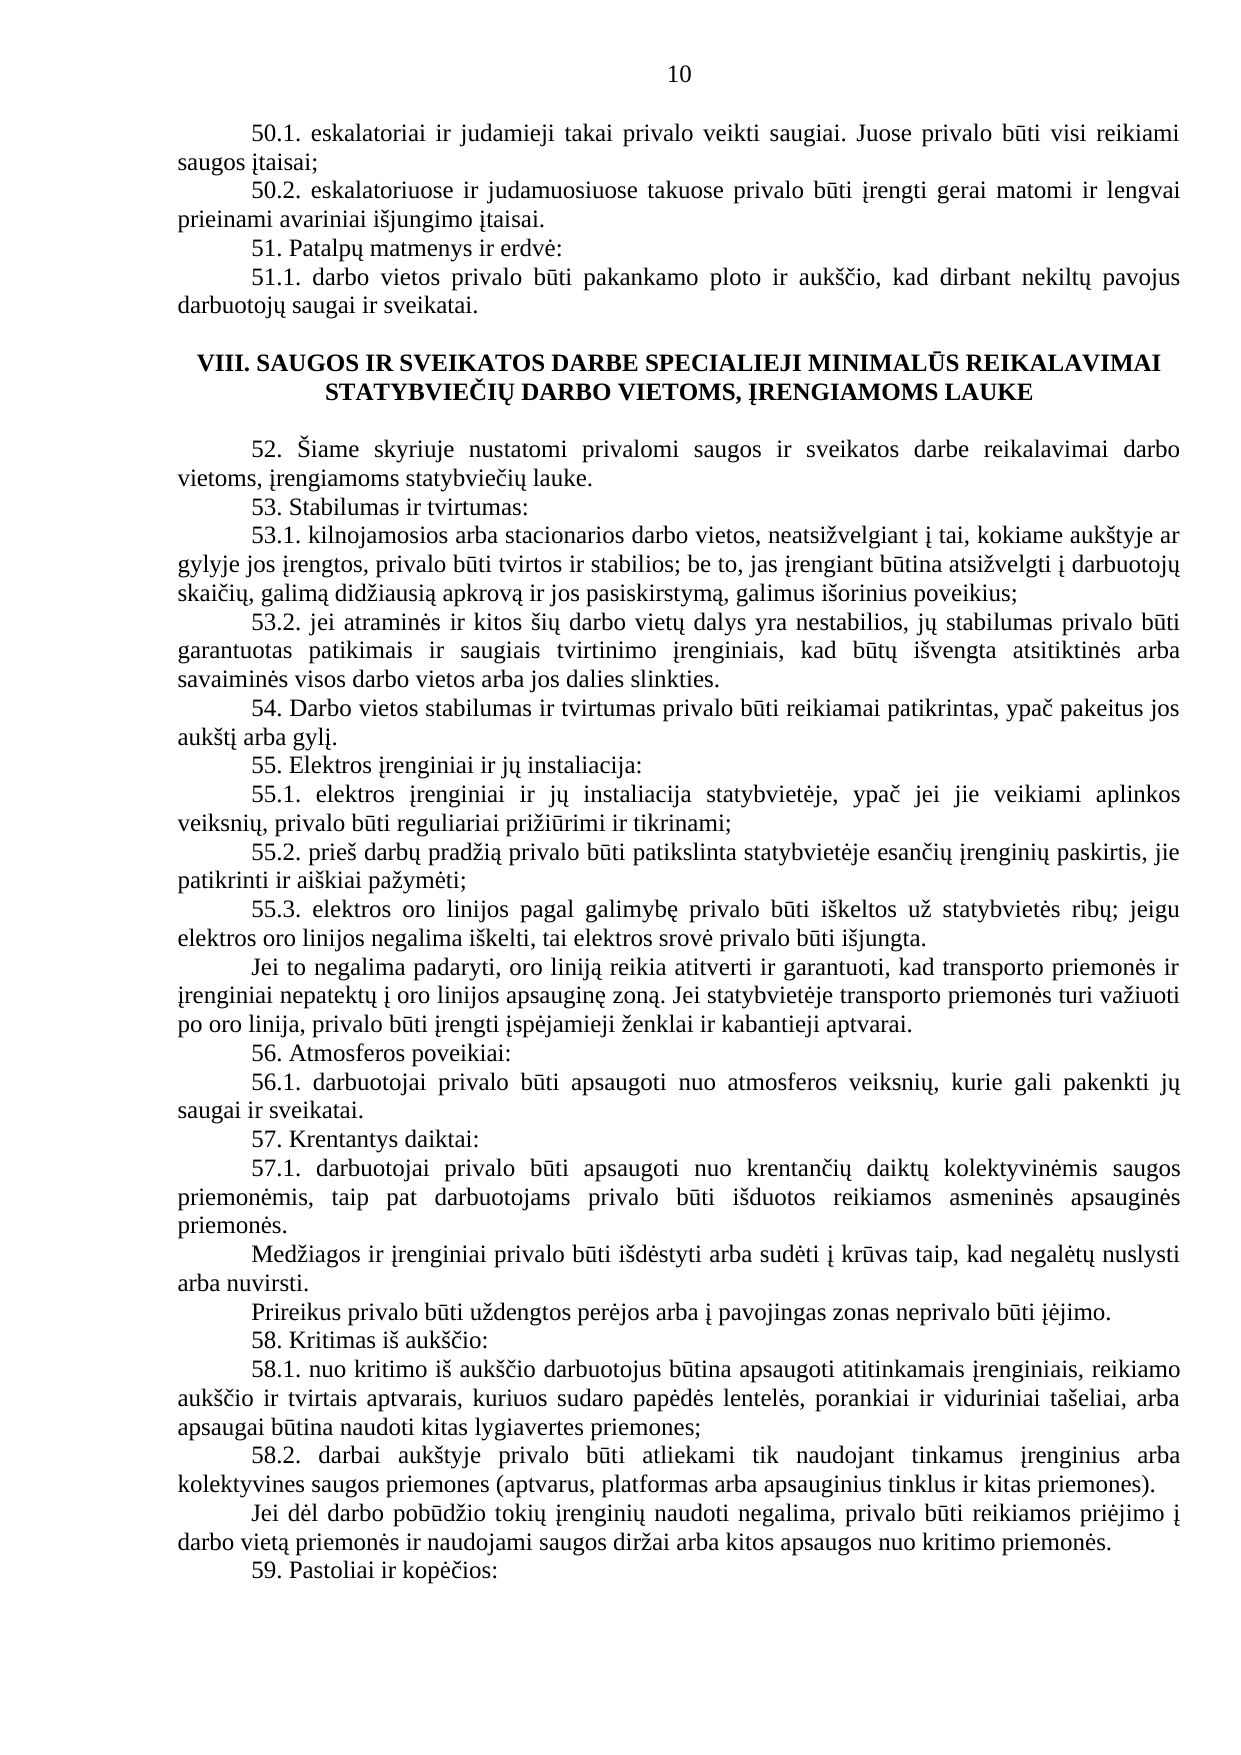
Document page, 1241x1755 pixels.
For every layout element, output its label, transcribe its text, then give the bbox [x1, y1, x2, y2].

text 56. Atmosferos poveikiai: [177, 1038, 1181, 1067]
text 54. Darbo vietos stabilumas ir tvirtumas privalo būti reikiamai patikrintas, ypač pakeitus jos aukštį arba gylį. [177, 693, 1181, 751]
text 55.3. elektros oro linijos pagal galimybę privalo būti iškeltos už statybvietės ribų; jeigu elektros oro linijos negalima iškelti, tai elektros srovė privalo būti išjungta. [177, 894, 1181, 952]
text 58.2. darbai aukštyje privalo būti atliekami tik naudojant tinkamus įrenginius arba kolektyvines saugos priemones (aptvarus, platformas arba apsauginius tinklus ir kitas priemones). [177, 1441, 1181, 1498]
text 55.2. prieš darbų pradžią privalo būti patikslinta statybvietėje esančių įrenginių paskirtis, jie patikrinti ir aiškiai pažymėti; [177, 837, 1181, 894]
text 57. Krentantys daiktai: [177, 1124, 1181, 1153]
text 52. Šiame skyriuje nustatomi privalomi saugos ir sveikatos darbe reikalavimai darbo vietoms, įrengiamoms statybviečių lauke. [177, 434, 1181, 492]
text Jei to negalima padaryti, oro liniją reikia atitverti ir garantuoti, kad transporto priemonės ir įrenginiai nepatektų į oro linijos apsauginę zoną. Jei statybvietėje transporto priemonės turi važiuoti po oro linija, privalo būti įrengti įspėjamieji ženklai ir kabantieji aptvarai. [177, 952, 1181, 1038]
text 53.2. jei atraminės ir kitos šių darbo vietų dalys yra nestabilios, jų stabilumas privalo būti garantuotas patikimais ir saugiais tvirtinimo įrenginiais, kad būtų išvengta atsitiktinės arba savaiminės visos darbo vietos arba jos dalies slinkties. [177, 607, 1181, 693]
text 55. Elektros įrenginiai ir jų instaliacija: [177, 751, 1181, 779]
text 53.1. kilnojamosios arba stacionarios darbo vietos, neatsižvelgiant į tai, kokiame aukštyje ar gylyje jos įrengtos, privalo būti tvirtos ir stabilios; be to, jas įrengiant būtina atsižvelgti į darbuotojų skaičių, galimą didžiausią apkrovą ir jos pasiskirstymą, galimus išorinius poveikius; [177, 521, 1181, 607]
text 57.1. darbuotojai privalo būti apsaugoti nuo krentančių daiktų kolektyvinėmis saugos priemonėmis, taip pat darbuotojams privalo būti išduotos reikiamos asmeninės apsauginės priemonės. [177, 1153, 1181, 1239]
text 58. Kritimas iš aukščio: [177, 1326, 1181, 1354]
text 50.1. eskalatoriai ir judamieji takai privalo veikti saugiai. Juose privalo būti visi reikiami saugos įtaisai; [177, 118, 1181, 176]
text 50.2. eskalatoriuose ir judamuosiuose takuose privalo būti įrengti gerai matomi ir lengvai prieinami avariniai išjungimo įtaisai. [177, 176, 1181, 233]
text 56.1. darbuotojai privalo būti apsaugoti nuo atmosferos veiksnių, kurie gali pakenkti jų saugai ir sveikatai. [177, 1067, 1181, 1124]
text 58.1. nuo kritimo iš aukščio darbuotojus būtina apsaugoti atitinkamais įrenginiais, reikiamo aukščio ir tvirtais aptvarais, kuriuos sudaro papėdės lentelės, porankiai ir viduriniai tašeliai, arba apsaugai būtina naudoti kitas lygiavertes priemones; [177, 1354, 1181, 1441]
text Medžiagos ir įrenginiai privalo būti išdėstyti arba sudėti į krūvas taip, kad negalėtų nuslysti arba nuvirsti. [177, 1239, 1181, 1297]
text Prireikus privalo būti uždengtos perėjos arba į pavojingas zonas neprivalo būti įėjimo. [177, 1297, 1181, 1326]
text 53. Stabilumas ir tvirtumas: [177, 492, 1181, 521]
text 59. Pastoliai ir kopėčios: [177, 1556, 1181, 1584]
text 51. Patalpų matmenys ir erdvė: [177, 233, 1181, 262]
text 51.1. darbo vietos privalo būti pakankamo ploto ir aukščio, kad dirbant nekiltų pavojus darbuotojų saugai ir sveikatai. [177, 262, 1181, 319]
text VIII. saugos ir sveikatos darbe specialieji minimalūs reikalavimai statybviečių DARBO VIETOMS, įrengiamoms LAUKE [177, 348, 1181, 406]
text Jei dėl darbo pobūdžio tokių įrenginių naudoti negalima, privalo būti reikiamos priėjimo į darbo vietą priemonės ir naudojami saugos diržai arba kitos apsaugos nuo kritimo priemonės. [177, 1498, 1181, 1556]
text 55.1. elektros įrenginiai ir jų instaliacija statybvietėje, ypač jei jie veikiami aplinkos veiksnių, privalo būti reguliariai prižiūrimi ir tikrinami; [177, 779, 1181, 837]
